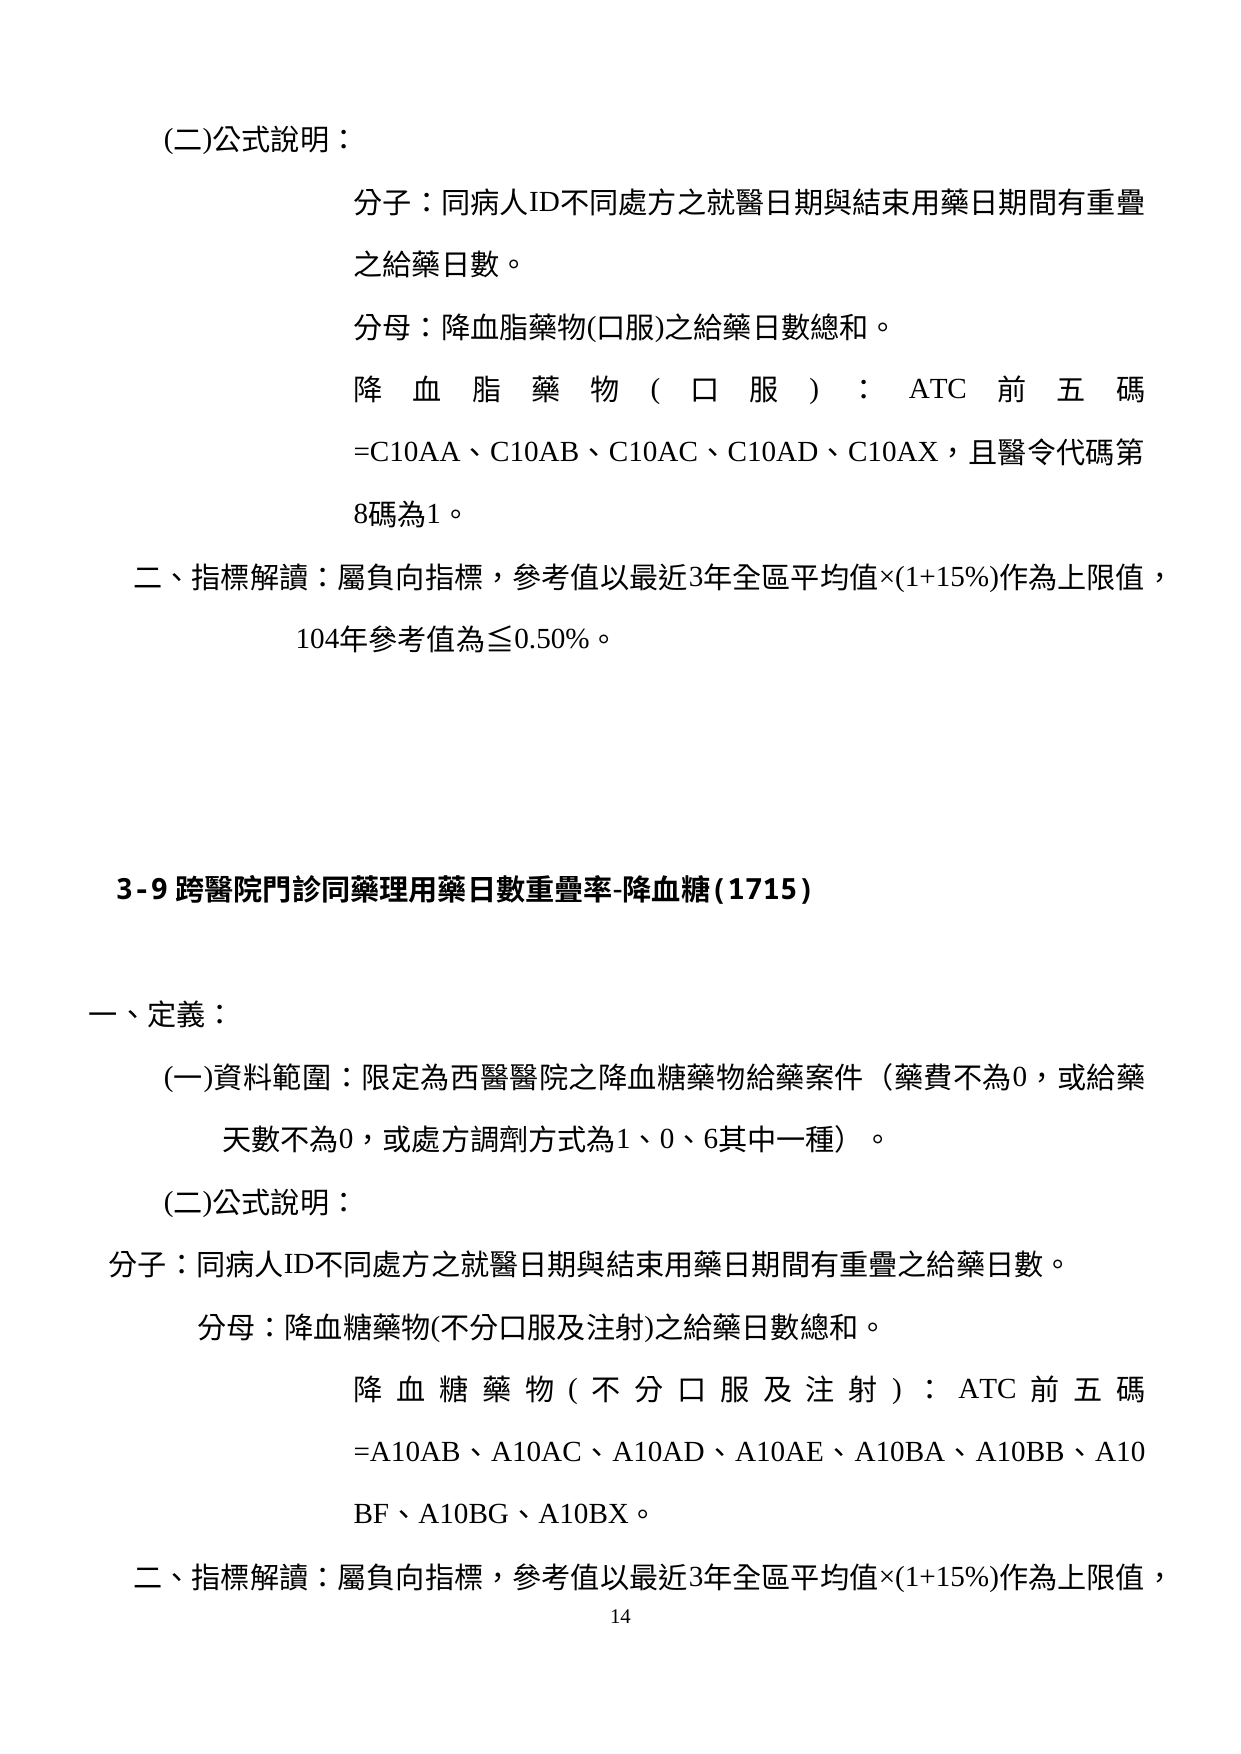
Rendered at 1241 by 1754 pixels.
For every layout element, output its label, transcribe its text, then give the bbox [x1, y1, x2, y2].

text 分母：降血糖藥物(不分口服及注射)之給藥日數總和。 [139, 1284, 1145, 1346]
text 降血脂藥物(口服)：ATC前五碼=C10AA、C10AB、C10AC、C10AD、C10AX，且醫令代碼第8碼為1。 [353, 346, 1145, 534]
text 二、指標解讀：屬負向指標，參考值以最近3年全區平均值×(1+15%)作為上限值，104年參考值為≦0.63%。 [133, 1534, 1145, 1596]
text 二、指標解讀：屬負向指標，參考值以最近3年全區平均值×(1+15%)作為上限值，104年參考值為≦0.50%。 [133, 534, 1145, 659]
text 分母：降血脂藥物(口服)之給藥日數總和。 [353, 284, 1145, 346]
text (二)公式說明： [164, 1159, 1145, 1221]
text (二)公式說明： [164, 96, 1145, 159]
text 3-9 跨醫院門診同藥理用藥日數重疊率-降血糖(1715) [98, 846, 1145, 909]
text 分子：同病人ID不同處方之就醫日期與結束用藥日期間有重疊之給藥日數。 [353, 159, 1145, 284]
text 分子：同病人ID不同處方之就醫日期與結束用藥日期間有重疊之給藥日數。 [0, 1221, 1145, 1284]
text (一)資料範圍：限定為西醫醫院之降血糖藥物給藥案件（藥費不為0，或給藥天數不為0，或處方調劑方式為1、0、6其中一種）。 [164, 1034, 1145, 1159]
text 降血糖藥物(不分口服及注射)：ATC前五碼=A10AB、A10AC、A10AD、A10AE、A10BA、A10BB、A10BF、A10BG、A10BX。 [353, 1346, 1145, 1534]
text 一、定義： [89, 971, 1145, 1034]
